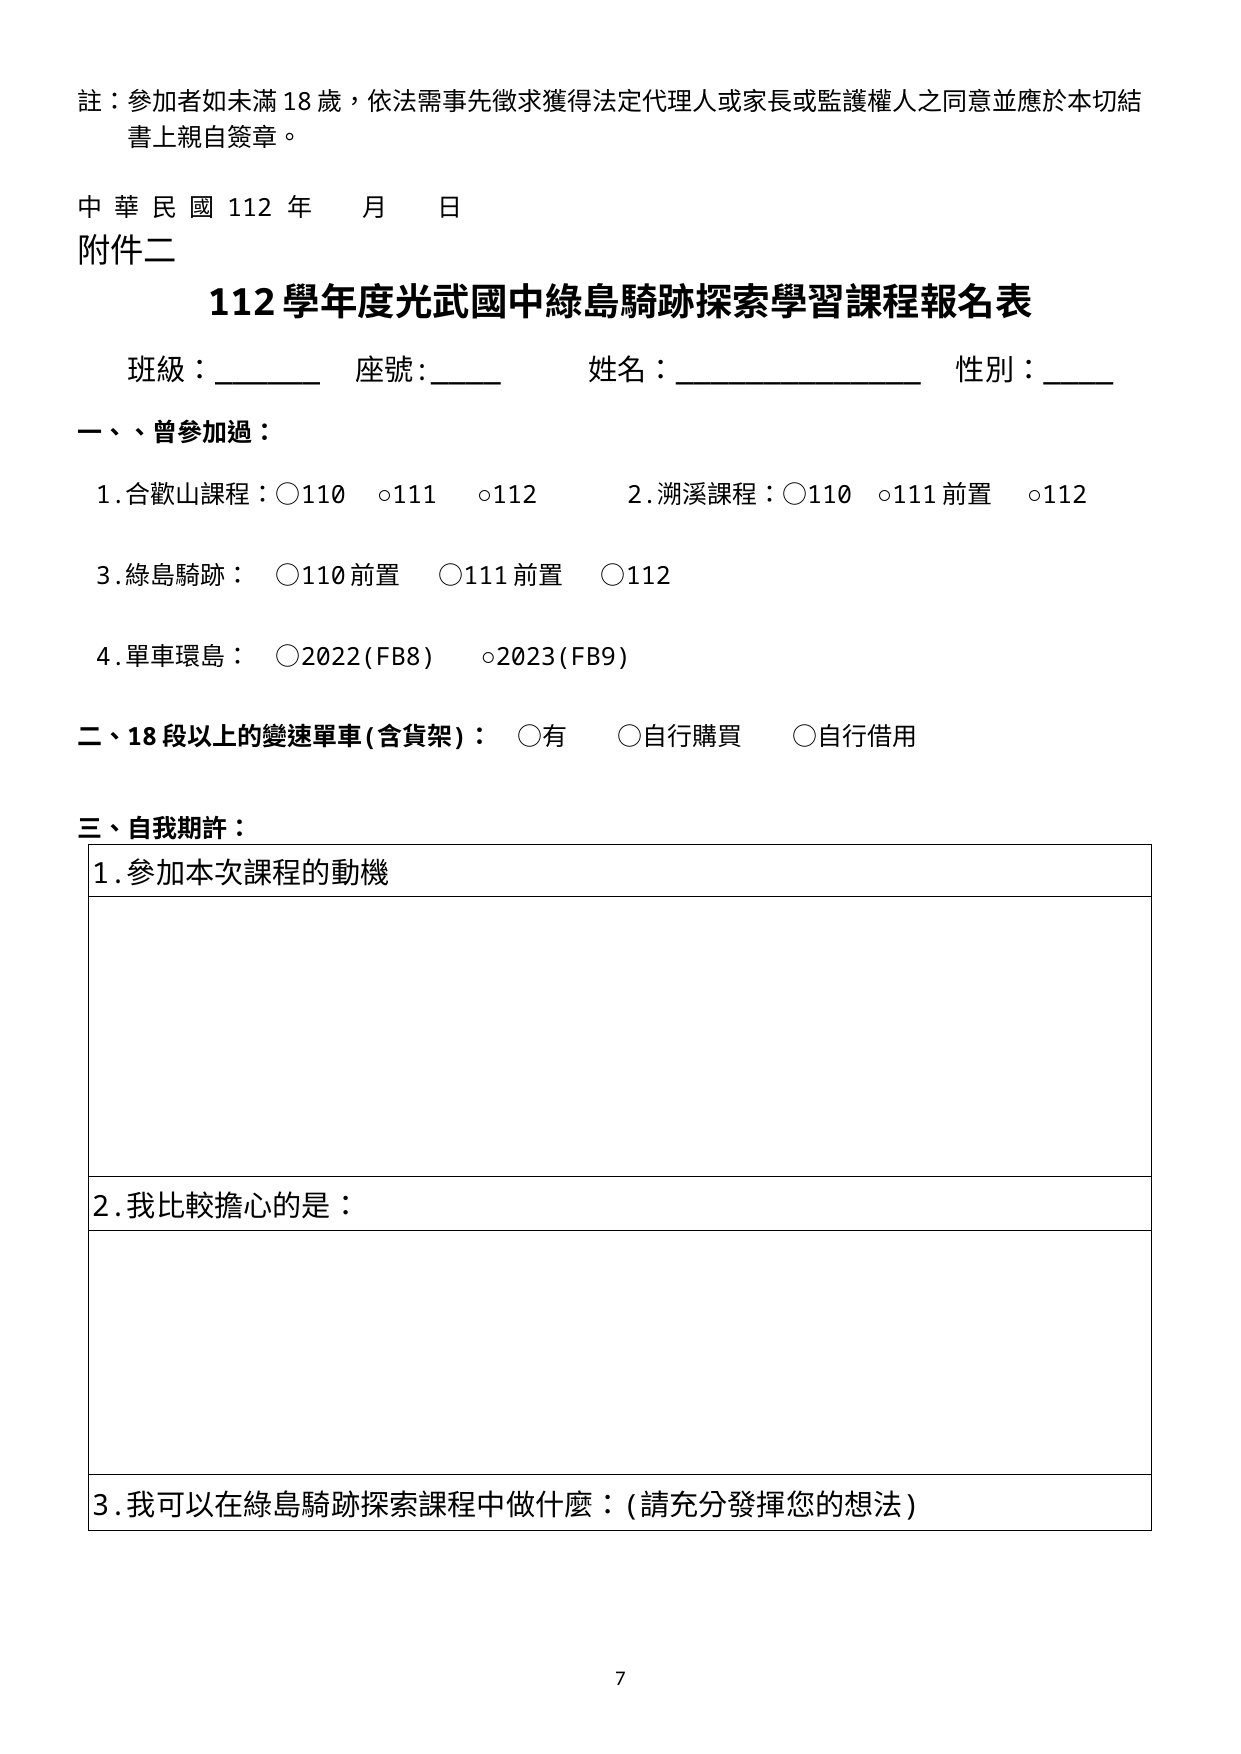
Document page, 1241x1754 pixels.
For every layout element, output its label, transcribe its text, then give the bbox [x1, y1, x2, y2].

text 4.單車環島： ○2022(FB8) ○2023(FB9) [77, 613, 1163, 675]
text 112學年度光武國中綠島騎跡探索學習課程報名表 [77, 272, 1163, 326]
text 3.綠島騎跡： ○110前置 ○111前置 ○112 [77, 532, 1163, 594]
text 中 華 民 國 112 年 月 日 [77, 187, 1163, 224]
table_header 1.參加本次課程的動機 [89, 845, 1151, 896]
table_cell [89, 1231, 1151, 1474]
text 三、自我期許： [77, 808, 1163, 844]
text 班級：______ 座號:____ 姓名：______________ 性別：____ [77, 326, 1163, 389]
text 1.合歡山課程：○110 ○111 ○112 2.溯溪課程：○110 ○111前置 ○112 [77, 451, 1163, 514]
text 二、18段以上的變速單車(含貨架)： ○有 ○自行購買 ○自行借用 [77, 693, 1163, 756]
text 附件二 [77, 224, 1163, 272]
text 一、、曾參加過： [77, 389, 1163, 451]
table_cell 3.我可以在綠島騎跡探索課程中做什麼：(請充分發揮您的想法) [89, 1475, 1151, 1530]
table_cell [89, 897, 1151, 1176]
table_cell 2.我比較擔心的是： [89, 1177, 1151, 1230]
text 註：參加者如未滿18歲，依法需事先徵求獲得法定代理人或家長或監護權人之同意並應於本切結書上親自簽章。 [77, 81, 1163, 153]
